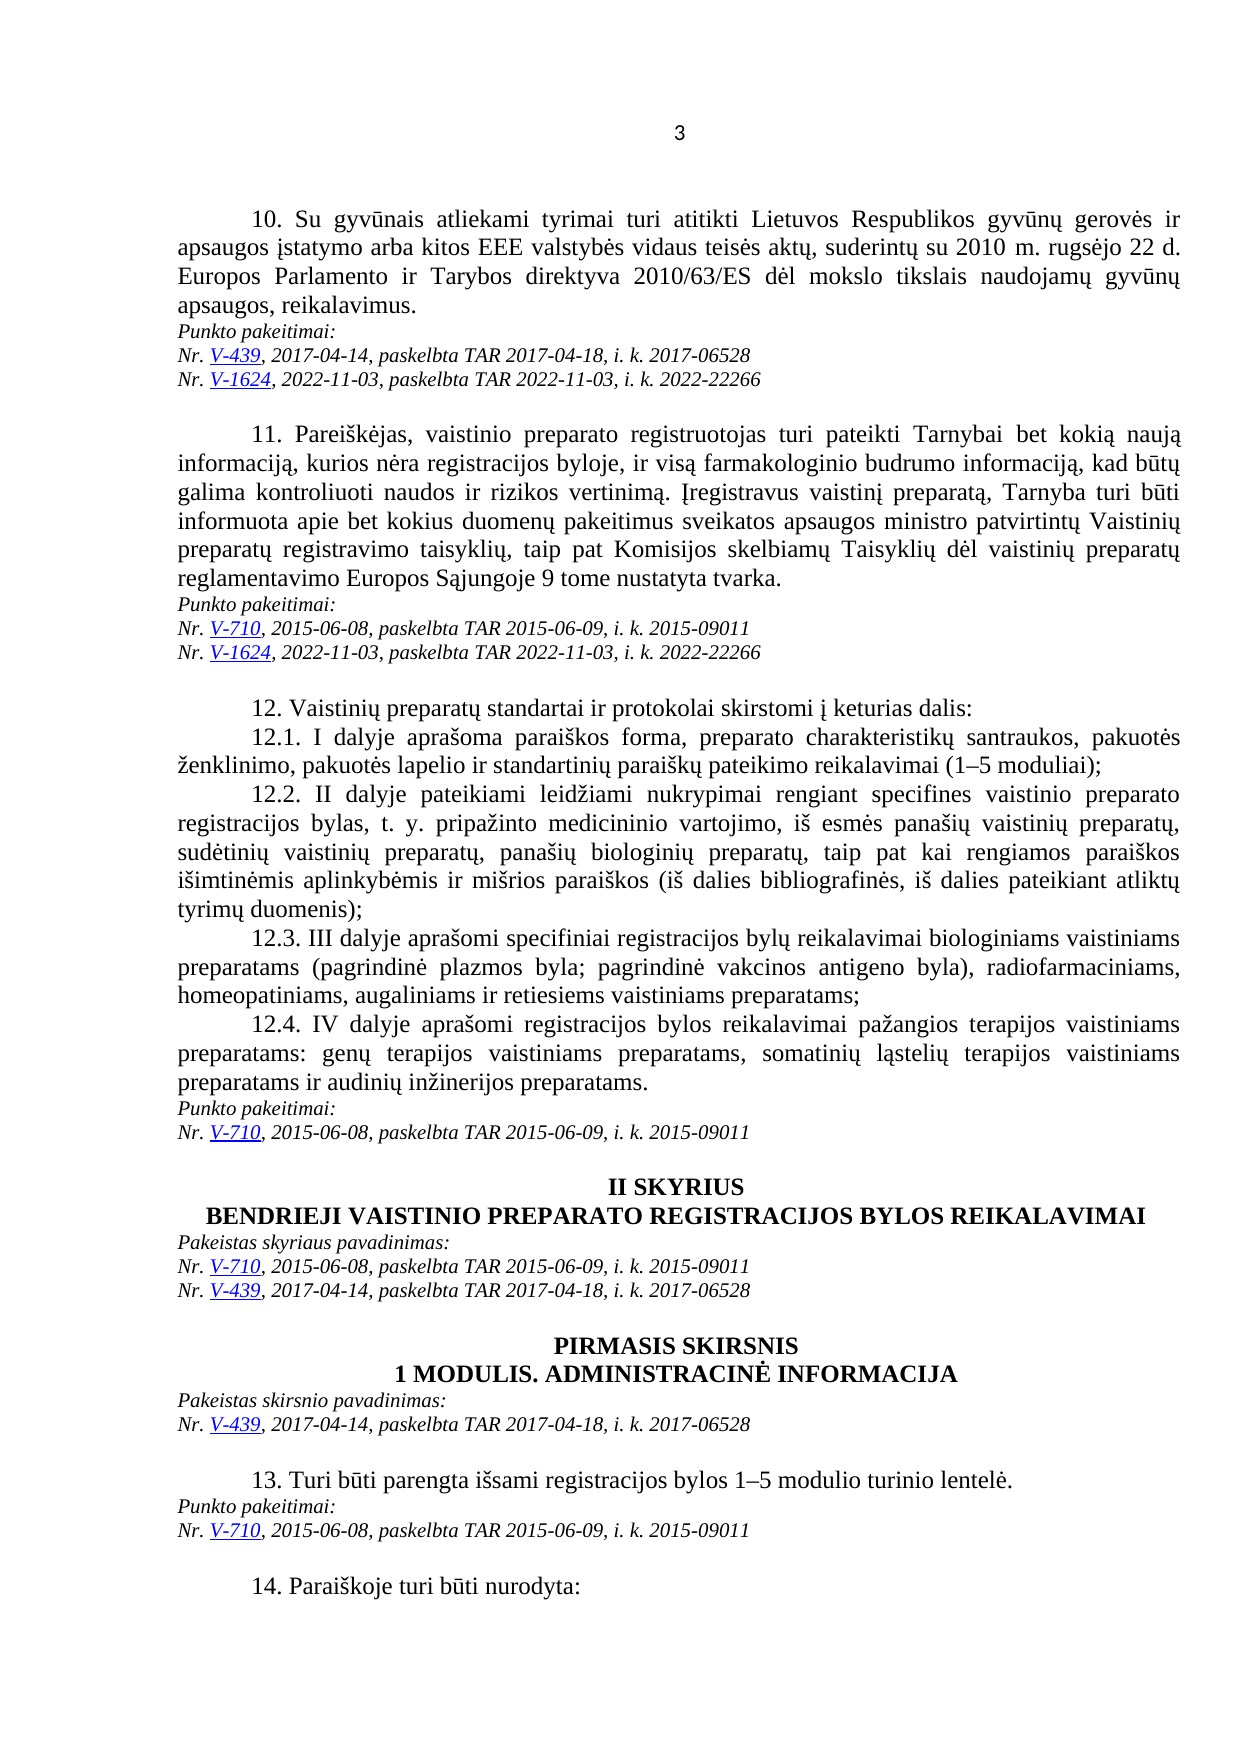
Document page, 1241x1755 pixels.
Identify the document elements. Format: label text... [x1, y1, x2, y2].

text PIRMASIS SKIRSNIS 1 MODULIS. ADMINISTRACINĖ INFORMACIJA [177, 1331, 1181, 1388]
text Nr. V-710, 2015-06-08, paskelbta TAR 2015-06-09, i. k. 2015-09011 [177, 1119, 1181, 1144]
text Punkto pakeitimai: [177, 592, 1181, 616]
text Punkto pakeitimai: [177, 1494, 1181, 1518]
text Nr. V-710, 2015-06-08, paskelbta TAR 2015-06-09, i. k. 2015-09011 [177, 1254, 1181, 1278]
text Nr. V-1624, 2022-11-03, paskelbta TAR 2022-11-03, i. k. 2022-22266 [177, 640, 1181, 664]
text II SKYRIUS BENDRIEJI VAISTINIO PREPARATO REGISTRACIJOS BYLOS REIKALAVIMAI [177, 1172, 1181, 1230]
text Nr. V-439, 2017-04-14, paskelbta TAR 2017-04-18, i. k. 2017-06528 [177, 1278, 1181, 1302]
text 12.3. III dalyje aprašomi specifiniai registracijos bylų reikalavimai biologiniams vaistiniams preparatams (pagrindinė plazmos byla; pagrindinė vakcinos antigeno byla), radiofarmaciniams, homeopatiniams, augaliniams ir retiesiems vaistiniams preparatams; [177, 923, 1181, 1009]
text Punkto pakeitimai: [177, 319, 1181, 343]
text Punkto pakeitimai: [177, 1096, 1181, 1119]
text Pakeistas skyriaus pavadinimas: [177, 1230, 1181, 1254]
text 12.1. I dalyje aprašoma paraiškos forma, preparato charakteristikų santraukos, pakuotės ženklinimo, pakuotės lapelio ir standartinių paraiškų pateikimo reikalavimai (1–5 moduliai); [177, 722, 1181, 779]
text Nr. V-439, 2017-04-14, paskelbta TAR 2017-04-18, i. k. 2017-06528 [177, 343, 1181, 367]
text 12.2. II dalyje pateikiami leidžiami nukrypimai rengiant specifines vaistinio preparato registracijos bylas, t. y. pripažinto medicininio vartojimo, iš esmės panašių vaistinių preparatų, sudėtinių vaistinių preparatų, panašių biologinių preparatų, taip pat kai rengiamos paraiškos išimtinėmis aplinkybėmis ir mišrios paraiškos (iš dalies bibliografinės, iš dalies pateikiant atliktų tyrimų duomenis); [177, 779, 1181, 923]
text 11. Pareiškėjas, vaistinio preparato registruotojas turi pateikti Tarnybai bet kokią naują informaciją, kurios nėra registracijos byloje, ir visą farmakologinio budrumo informaciją, kad būtų galima kontroliuoti naudos ir rizikos vertinimą. Įregistravus vaistinį preparatą, Tarnyba turi būti informuota apie bet kokius duomenų pakeitimus sveikatos apsaugos ministro patvirtintų Vaistinių preparatų registravimo taisyklių, taip pat Komisijos skelbiamų Taisyklių dėl vaistinių preparatų reglamentavimo Europos Sąjungoje 9 tome nustatyta tvarka. [177, 419, 1181, 592]
text 14. Paraiškoje turi būti nurodyta: [177, 1571, 1181, 1599]
text Pakeistas skirsnio pavadinimas: [177, 1388, 1181, 1412]
text Nr. V-439, 2017-04-14, paskelbta TAR 2017-04-18, i. k. 2017-06528 [177, 1412, 1181, 1436]
text 10. Su gyvūnais atliekami tyrimai turi atitikti Lietuvos Respublikos gyvūnų gerovės ir apsaugos įstatymo arba kitos EEE valstybės vidaus teisės aktų, suderintų su 2010 m. rugsėjo 22 d. Europos Parlamento ir Tarybos direktyva 2010/63/ES dėl mokslo tikslais naudojamų gyvūnų apsaugos, reikalavimus. [177, 204, 1181, 319]
text Nr. V-710, 2015-06-08, paskelbta TAR 2015-06-09, i. k. 2015-09011 [177, 616, 1181, 640]
text Nr. V-710, 2015-06-08, paskelbta TAR 2015-06-09, i. k. 2015-09011 [177, 1518, 1181, 1542]
text Nr. V-1624, 2022-11-03, paskelbta TAR 2022-11-03, i. k. 2022-22266 [177, 367, 1181, 391]
text 12. Vaistinių preparatų standartai ir protokolai skirstomi į keturias dalis: [177, 693, 1181, 722]
text 13. Turi būti parengta išsami registracijos bylos 1–5 modulio turinio lentelė. [177, 1465, 1181, 1494]
text 12.4. IV dalyje aprašomi registracijos bylos reikalavimai pažangios terapijos vaistiniams preparatams: genų terapijos vaistiniams preparatams, somatinių ląstelių terapijos vaistiniams preparatams ir audinių inžinerijos preparatams. [177, 1009, 1181, 1096]
